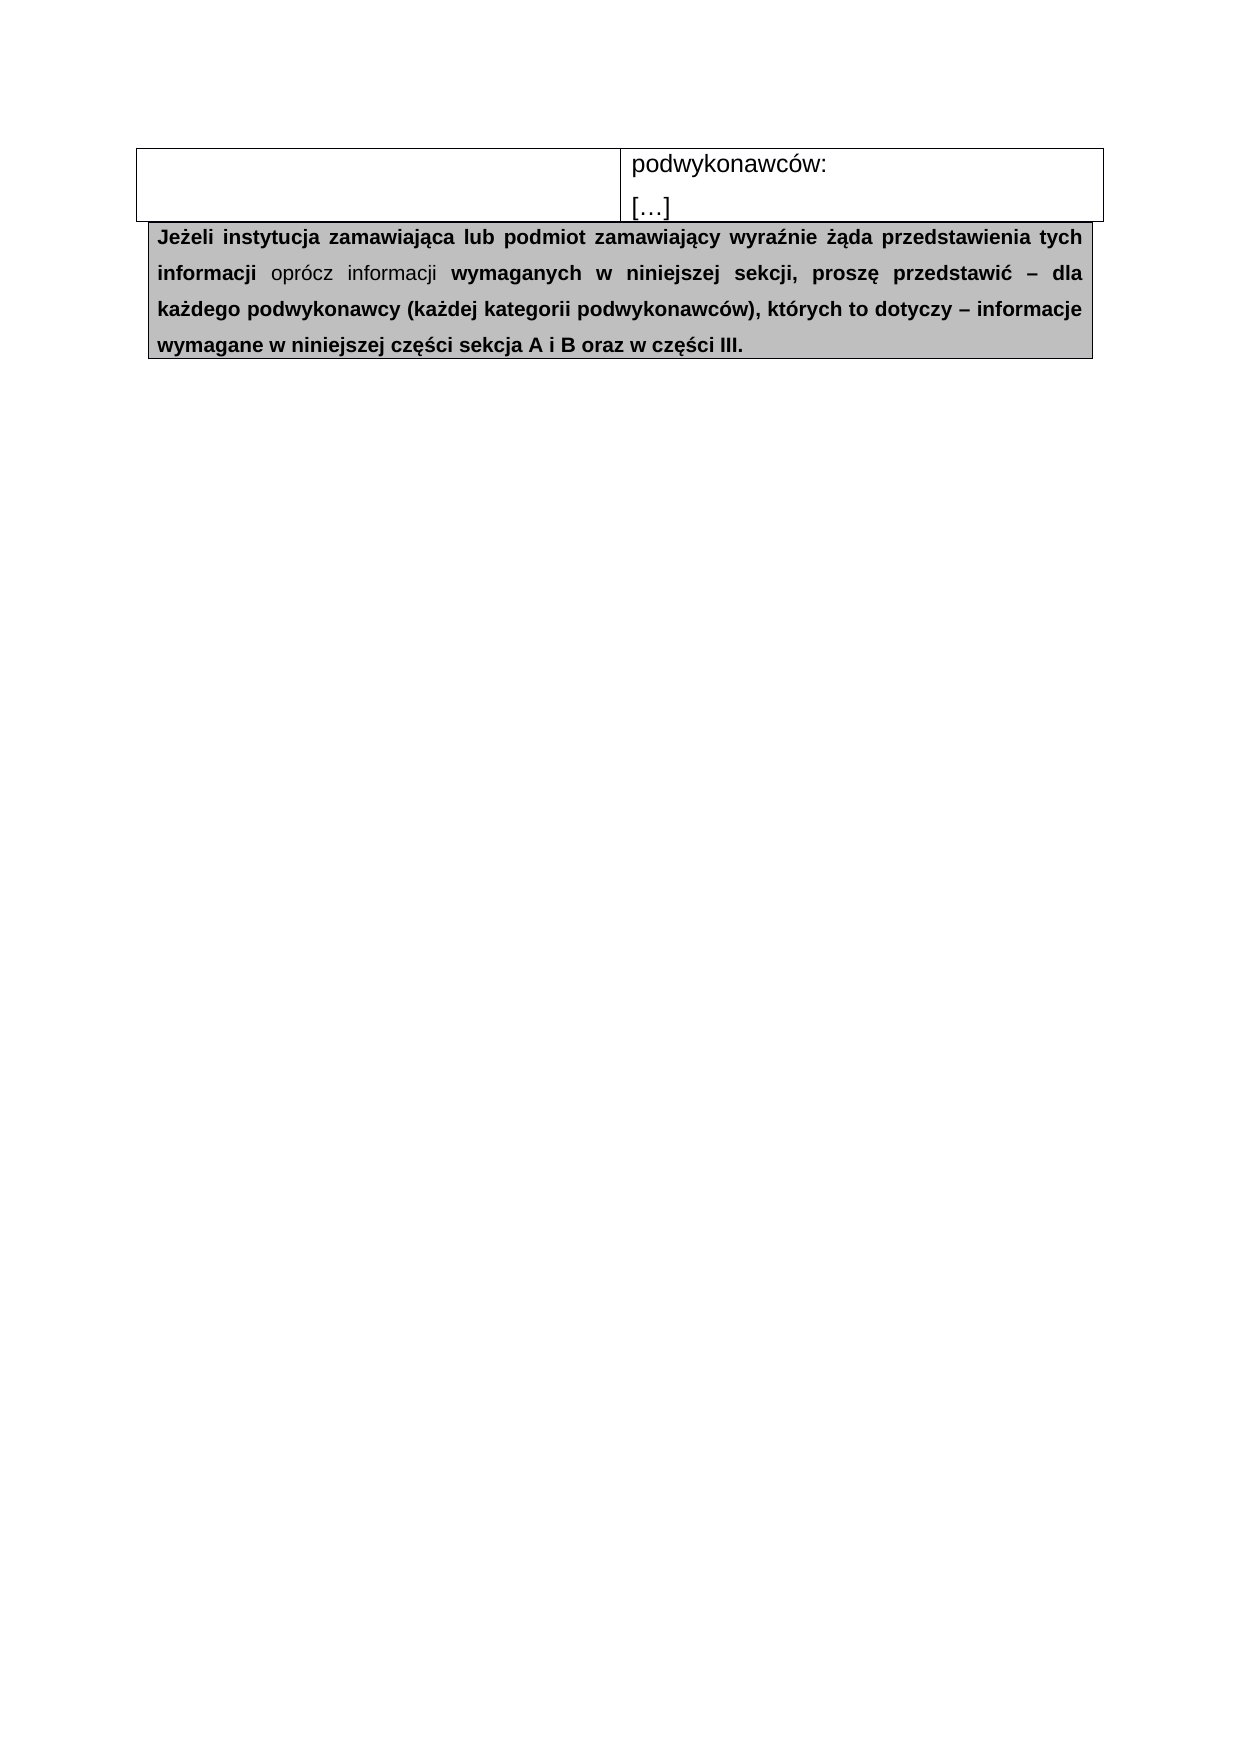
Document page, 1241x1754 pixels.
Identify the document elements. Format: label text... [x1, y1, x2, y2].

table_cell podwykonawców: […] [621, 149, 1103, 221]
table_cell [137, 149, 620, 221]
title Jeżeli instytucja zamawiająca lub podmiot zamawiający wyraźnie żąda przedstawienia tych informacji oprócz informacji wymaganych w niniejszej sekcji, proszę przedstawić – dla każdego podwykonawcy (każdej kategorii podwykonawców), których to dotyczy – informacje wymagane w niniejszej części sekcja A i B oraz w części III. [149, 223, 1092, 358]
